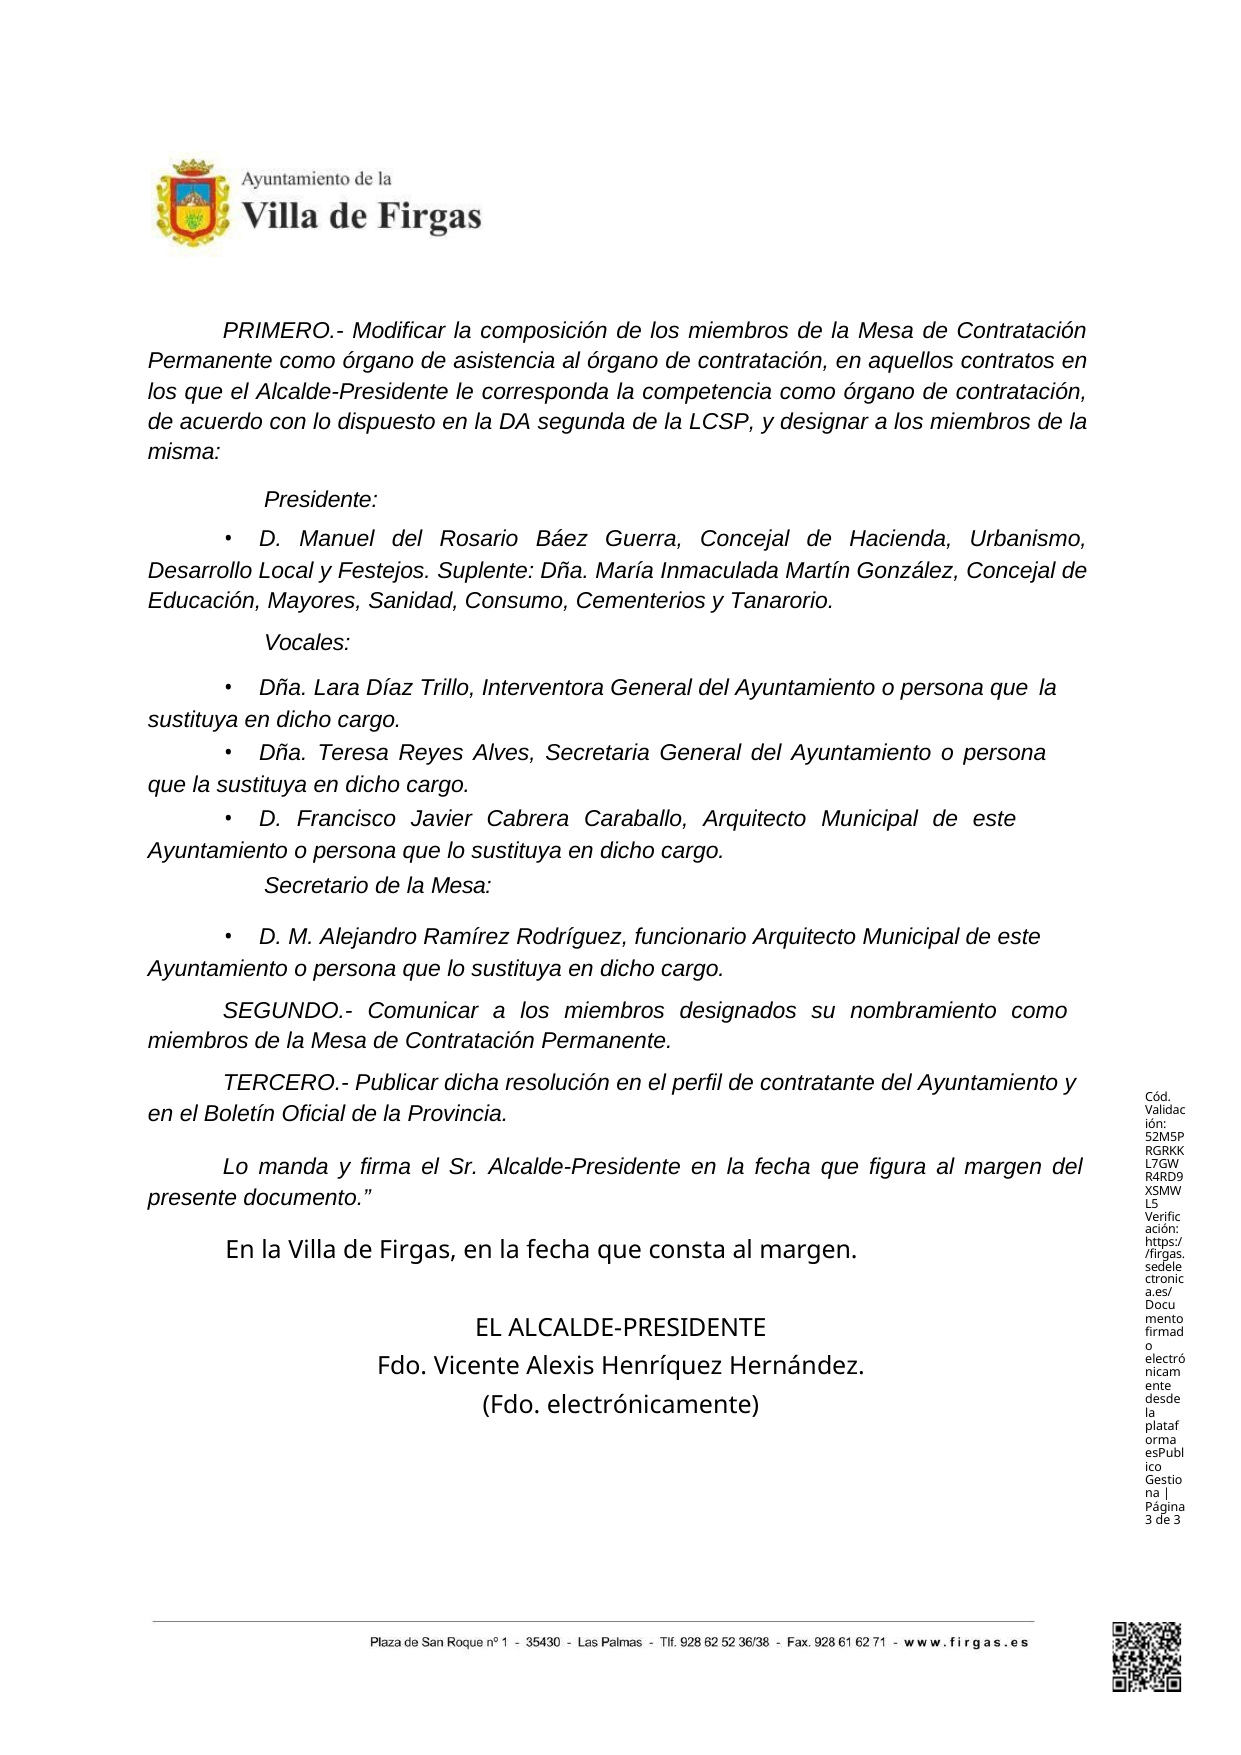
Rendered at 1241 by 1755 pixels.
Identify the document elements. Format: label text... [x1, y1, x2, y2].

text Secretario de la Mesa: [264, 872, 1093, 899]
list D. M. Alejandro Ramírez Rodríguez, funcionario Arquitecto Municipal de este Ayuntamiento o persona que lo sustituya en dicho cargo. [148, 920, 1091, 982]
list D. Francisco Javier Cabrera Caraballo, Arquitecto Municipal de este Ayuntamiento o persona que lo sustituya en dicho cargo. [148, 802, 1093, 863]
text En la Villa de Firgas, en la fecha que consta al margen. [225, 1231, 1093, 1265]
text SEGUNDO.- Comunicar a los miembros designados su nombramiento como miembros de la Mesa de Contratación Permanente. [148, 997, 1093, 1054]
text PRIMERO.- Modificar la composición de los miembros de la Mesa de Contratación Permanente como órgano de asistencia al órgano de contratación, en aquellos contratos en los que el Alcalde-Presidente le corresponda la competencia como órgano de contratación, de acuerdo con lo dispuesto en la DA segunda de la LCSP, y designar a los miembros de la misma: [148, 317, 1090, 464]
list Dña. Teresa Reyes Alves, Secretaria General del Ayuntamiento o persona que la sustituya en dicho cargo. [148, 736, 1091, 798]
text Presidente: [264, 486, 1093, 512]
list Dña. Lara Díaz Trillo, Interventora General del Ayuntamiento o persona que la sustituya en dicho cargo. [148, 671, 1093, 732]
text Cód. Validación: 52M5PRGRKKL7GWR4RD9XSMWL5 [1145, 1091, 1186, 1211]
text Documento firmado electrónicamente desde la plataforma esPublico Gestiona | Página 3 de 3 [1145, 1299, 1186, 1527]
text Fdo. Vicente Alexis Henríquez Hernández. (Fdo. electrónicamente) [359, 1347, 882, 1421]
list D. Manuel del Rosario Báez Guerra, Concejal de Hacienda, Urbanismo, Desarrollo Local y Festejos. Suplente: Dña. María Inmaculada Martín González, Concejal de Educación, Mayores, Sanidad, Consumo, Cementerios y Tanarorio. [148, 522, 1090, 613]
text Verificación: https://firgas.sedelectronica.es/ [1145, 1211, 1186, 1299]
text EL ALCALDE-PRESIDENTE [359, 1309, 882, 1343]
text Lo manda y firma el Sr. Alcalde-Presidente en la fecha que figura al margen del presente documento.” [148, 1153, 1093, 1210]
text Vocales: [264, 629, 1093, 655]
text TERCERO.- Publicar dicha resolución en el perfil de contratante del Ayuntamiento y en el Boletín Oficial de la Provincia. [148, 1069, 1093, 1126]
